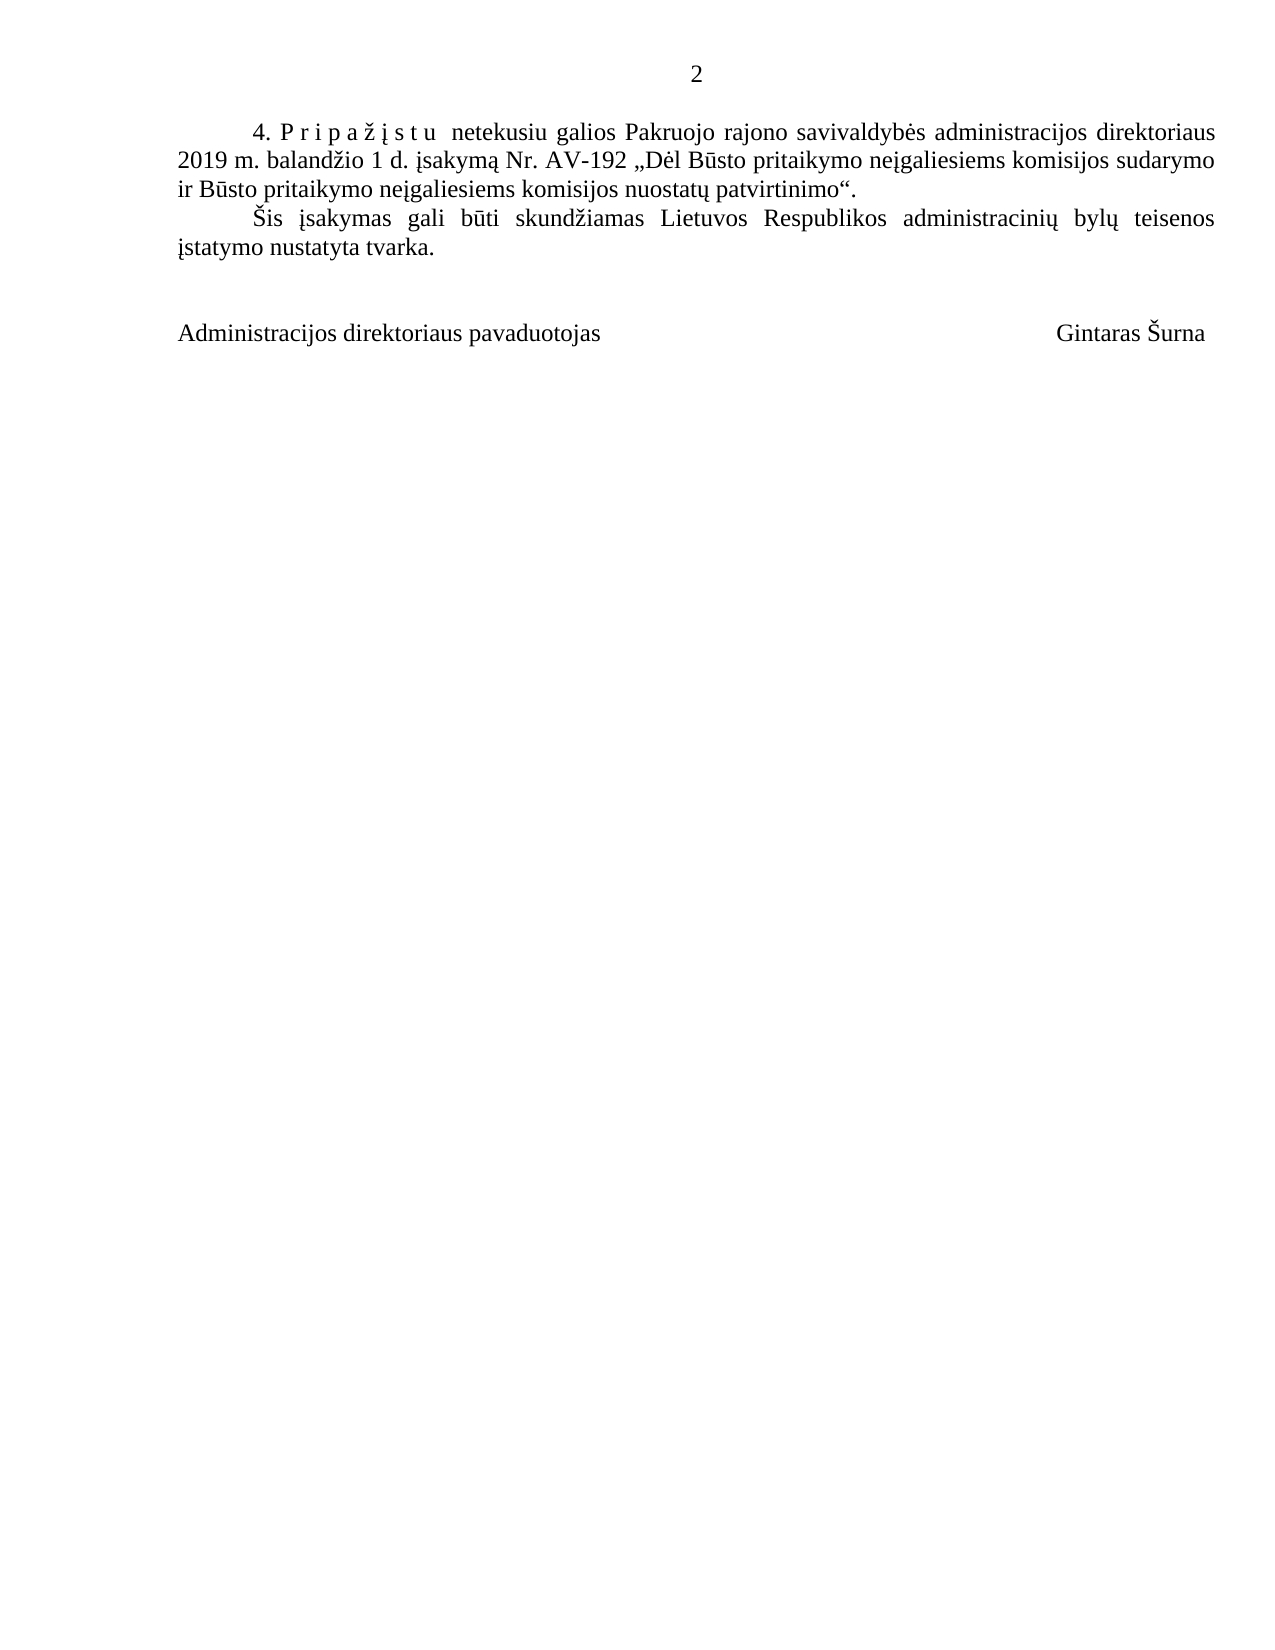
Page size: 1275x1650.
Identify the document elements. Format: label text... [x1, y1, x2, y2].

text 4. Pripažįstu netekusiu galios Pakruojo rajono savivaldybės administracijos direktoriaus 2019 m. balandžio 1 d. įsakymą Nr. AV-192 „Dėl Būsto pritaikymo neįgaliesiems komisijos sudarymo ir Būsto pritaikymo neįgaliesiems komisijos nuostatų patvirtinimo“. [177, 117, 1216, 203]
text Administracijos direktoriaus pavaduotojas Gintaras Šurna [177, 318, 1216, 347]
text Šis įsakymas gali būti skundžiamas Lietuvos Respublikos administracinių bylų teisenos įstatymo nustatyta tvarka. [177, 203, 1216, 260]
